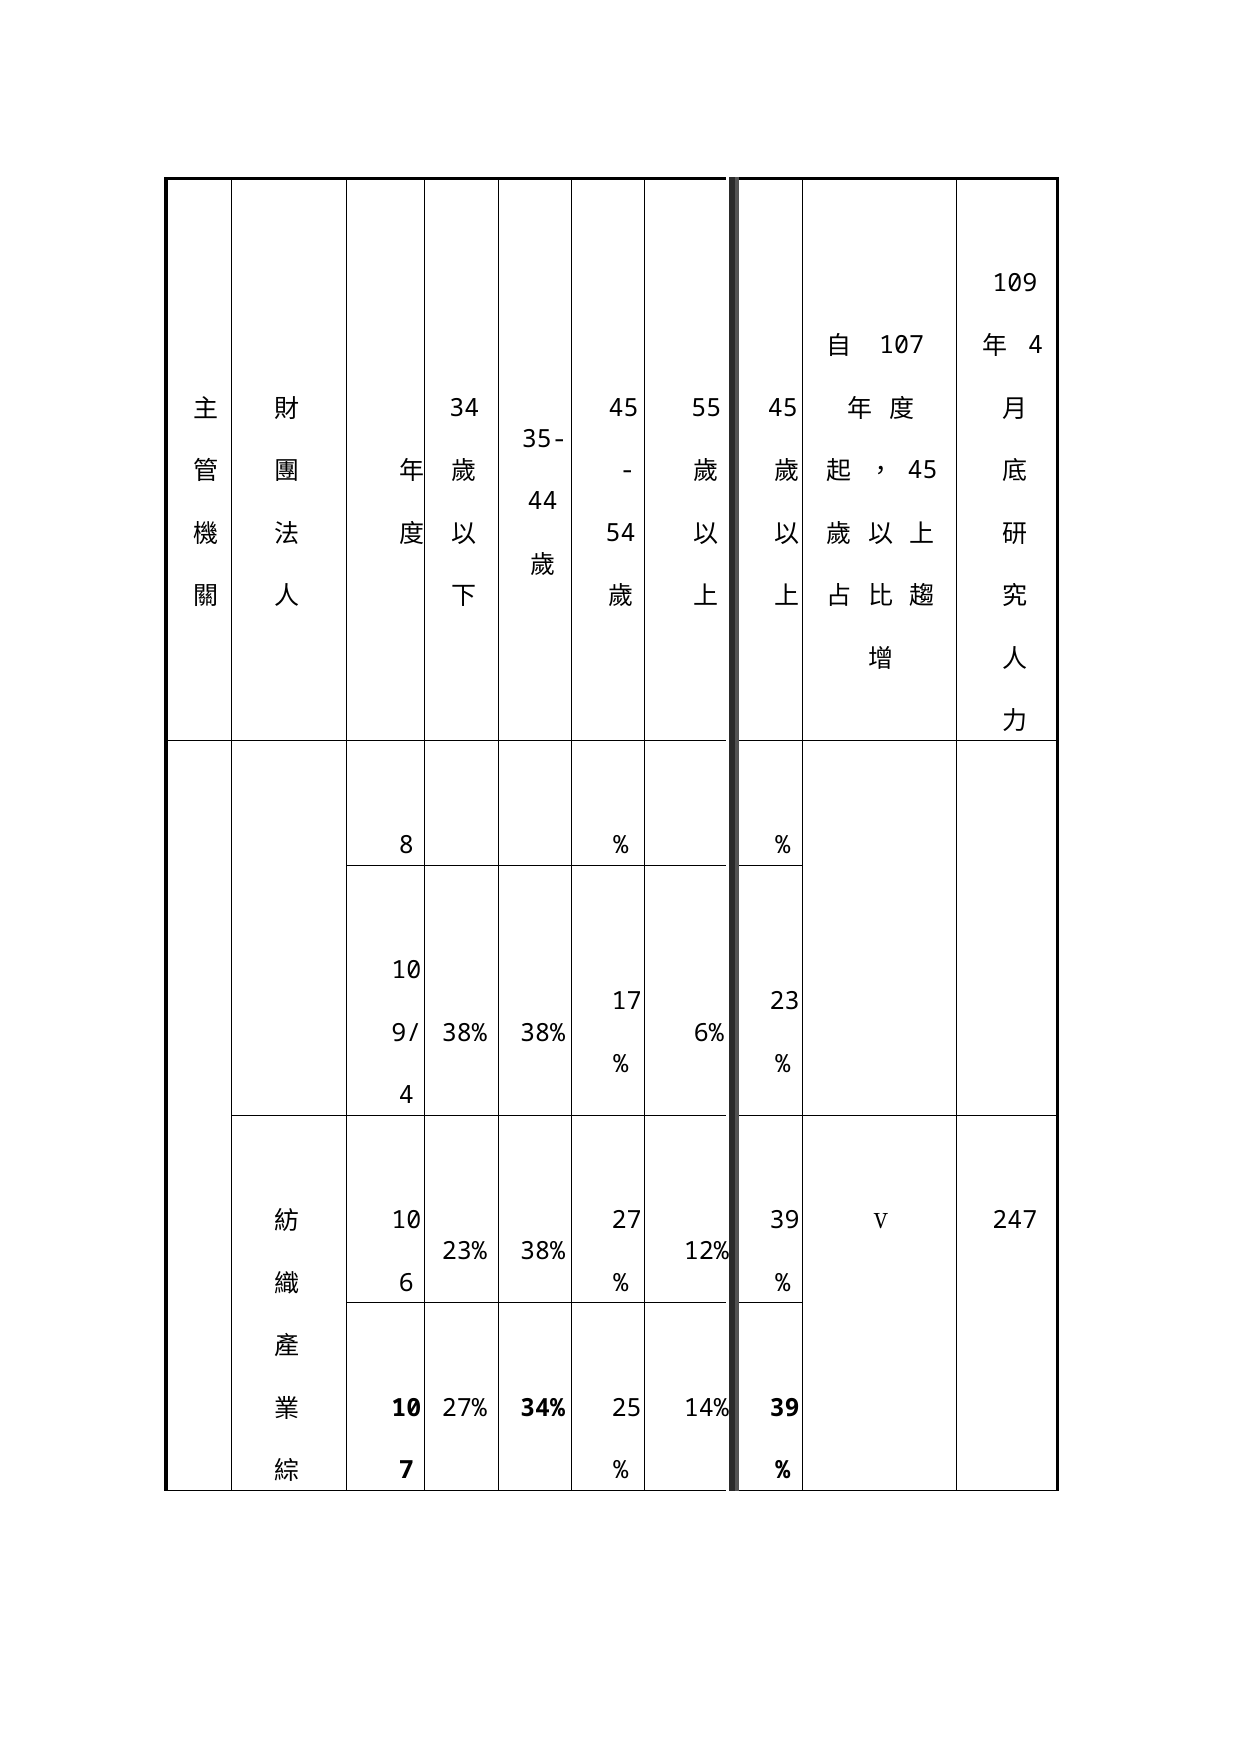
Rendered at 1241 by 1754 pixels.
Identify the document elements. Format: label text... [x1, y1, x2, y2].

table_cell 17% [572, 866, 644, 1115]
table_cell 27% [425, 1303, 498, 1490]
table_cell 8 [347, 741, 424, 865]
table_cell 247 [957, 1116, 1056, 1490]
table_header 45-54歲 [572, 180, 644, 740]
table_cell % [572, 741, 644, 865]
table_cell [425, 741, 498, 865]
table_cell [645, 741, 726, 865]
table_cell 27% [572, 1116, 644, 1302]
table_cell 6% [645, 866, 726, 1115]
table_header 45歲以上 [739, 180, 802, 740]
table_cell 23% [425, 1116, 498, 1302]
table_cell 紡織產業綜合研究所 [232, 1116, 346, 1490]
table_cell % [739, 741, 802, 865]
table_cell [168, 741, 231, 1490]
table_cell 23% [739, 866, 802, 1115]
table_cell Ⅴ [803, 1116, 956, 1490]
table_header 年度 [347, 180, 424, 740]
table_header 財團法人 [232, 180, 346, 740]
table_cell 38% [425, 866, 498, 1115]
table_cell 12% [645, 1116, 726, 1302]
table_cell 106 [347, 1116, 424, 1302]
table_cell [499, 741, 571, 865]
table_cell [957, 741, 1056, 1115]
table_header 55歲 以上 [645, 180, 726, 740]
table_cell 107 [347, 1303, 424, 1490]
table_cell 14% [645, 1303, 726, 1490]
table_cell 109/4 [347, 866, 424, 1115]
table_cell 38% [499, 1116, 571, 1302]
table_cell 39% [739, 1116, 802, 1302]
table_header 109年4月底研究人力 [957, 180, 1056, 740]
table_cell 39% [739, 1303, 802, 1490]
table_cell 25% [572, 1303, 644, 1490]
table_cell 38% [499, 866, 571, 1115]
table_header 主管機關 [168, 180, 231, 740]
table_header 35-44歲 [499, 180, 571, 740]
table_header 自107年度起，45歲以上占比趨增 [803, 180, 956, 740]
table_cell [803, 741, 956, 1115]
table_header 34歲以下 [425, 180, 498, 740]
table_cell 34% [499, 1303, 571, 1490]
table_cell [232, 741, 346, 1115]
